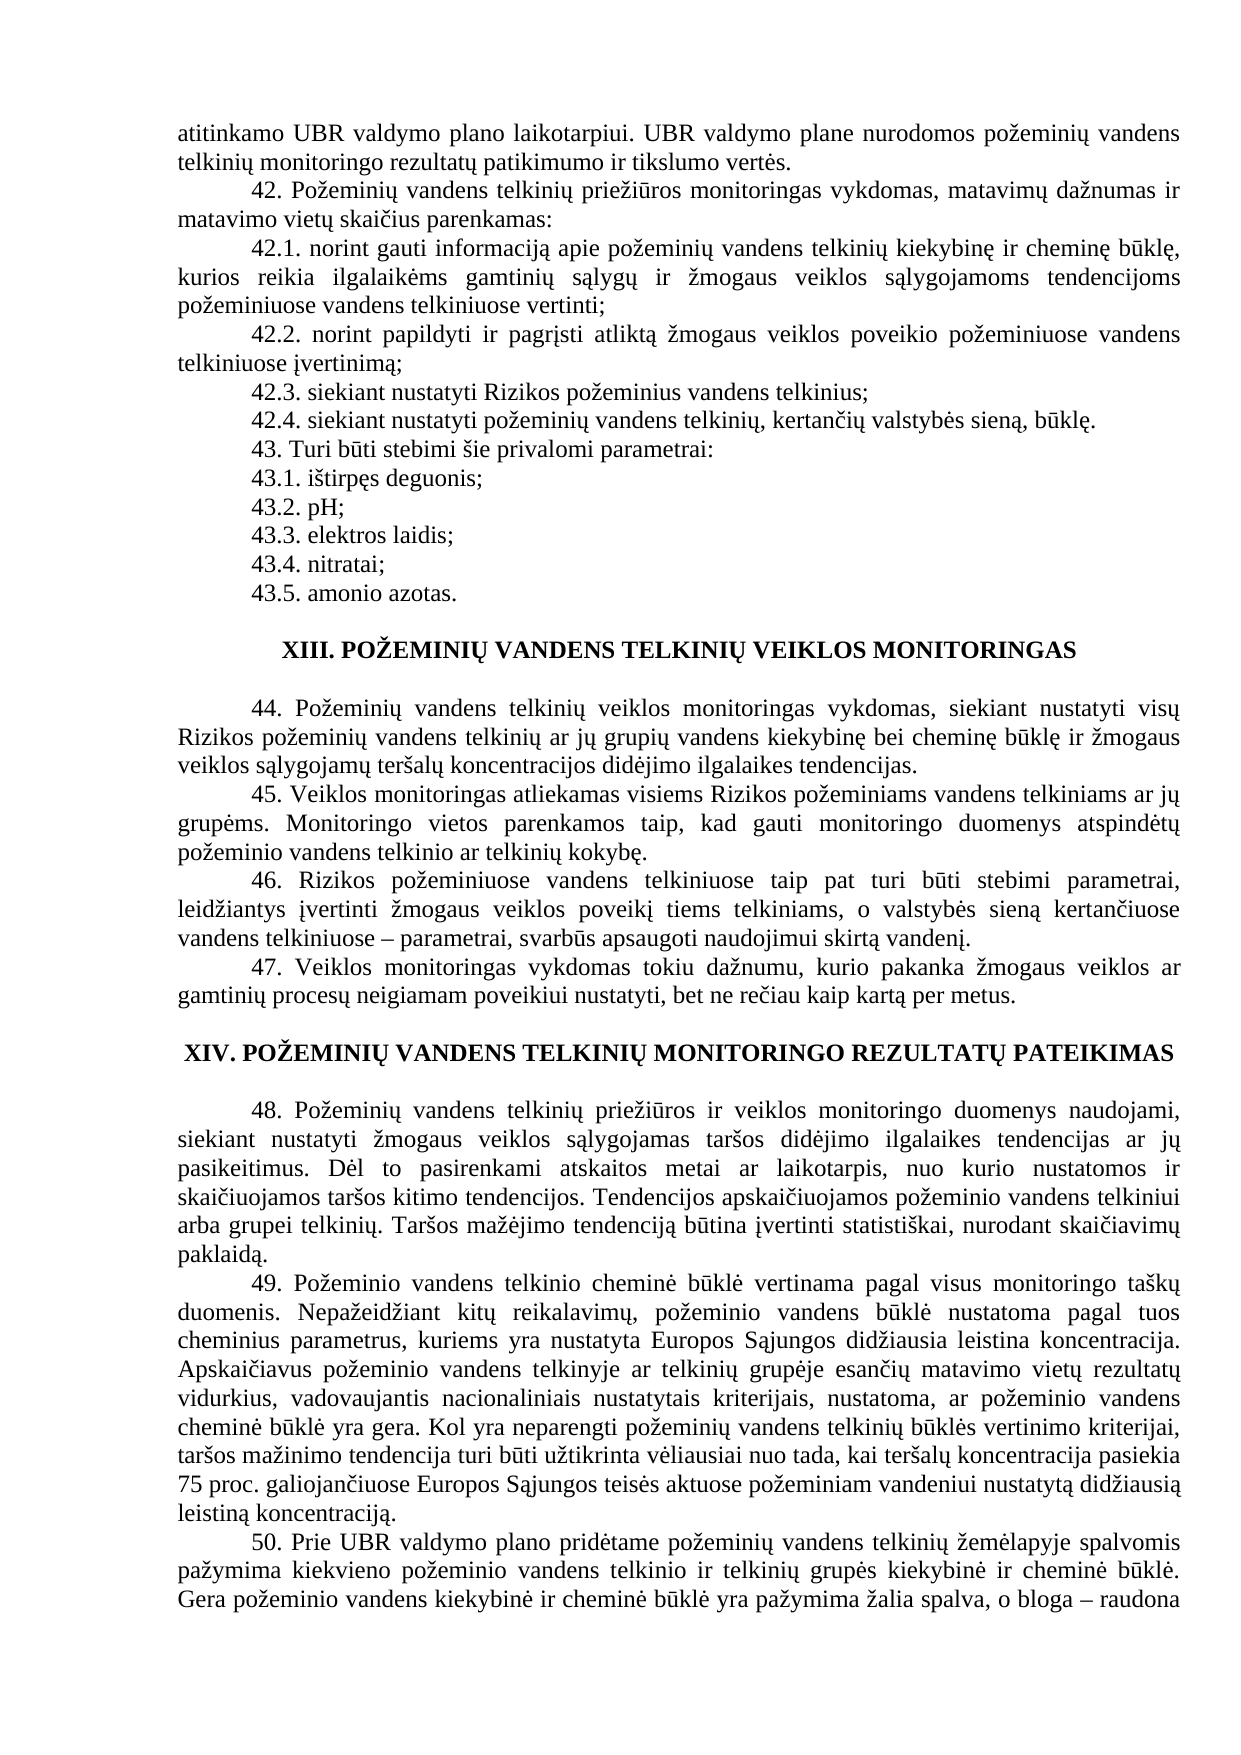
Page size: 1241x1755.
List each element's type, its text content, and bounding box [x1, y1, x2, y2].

text 43.4. nitratai; [177, 549, 1181, 578]
text 42.1. norint gauti informaciją apie požeminių vandens telkinių kiekybinę ir cheminę būklę, kurios reikia ilgalaikėms gamtinių sąlygų ir žmogaus veiklos sąlygojamoms tendencijoms požeminiuose vandens telkiniuose vertinti; [177, 233, 1181, 319]
text 45. Veiklos monitoringas atliekamas visiems Rizikos požeminiams vandens telkiniams ar jų grupėms. Monitoringo vietos parenkamos taip, kad gauti monitoringo duomenys atspindėtų požeminio vandens telkinio ar telkinių kokybę. [177, 779, 1181, 866]
text 43.3. elektros laidis; [177, 521, 1181, 549]
text 43.1. ištirpęs deguonis; [177, 463, 1181, 492]
text 43.5. amonio azotas. [177, 578, 1181, 607]
text XIII. POŽEMINIŲ VANDENS TELKINIŲ VEIKLOS MONITORINGAS [177, 636, 1181, 664]
text 49. Požeminio vandens telkinio cheminė būklė vertinama pagal visus monitoringo taškų duomenis. Nepažeidžiant kitų reikalavimų, požeminio vandens būklė nustatoma pagal tuos cheminius parametrus, kuriems yra nustatyta Europos Sąjungos didžiausia leistina koncentracija. Apskaičiavus požeminio vandens telkinyje ar telkinių grupėje esančių matavimo vietų rezultatų vidurkius, vadovaujantis nacionaliniais nustatytais kriterijais, nustatoma, ar požeminio vandens cheminė būklė yra gera. Kol yra neparengti požeminių vandens telkinių būklės vertinimo kriterijai, taršos mažinimo tendencija turi būti užtikrinta vėliausiai nuo tada, kai teršalų koncentracija pasiekia 75 proc. galiojančiuose Europos Sąjungos teisės aktuose požeminiam vandeniui nustatytą didžiausią leistiną koncentraciją. [177, 1268, 1181, 1527]
text 42.4. siekiant nustatyti požeminių vandens telkinių, kertančių valstybės sieną, būklę. [177, 406, 1181, 434]
text 46. Rizikos požeminiuose vandens telkiniuose taip pat turi būti stebimi parametrai, leidžiantys įvertinti žmogaus veiklos poveikį tiems telkiniams, o valstybės sieną kertančiuose vandens telkiniuose – parametrai, svarbūs apsaugoti naudojimui skirtą vandenį. [177, 866, 1181, 952]
text 50. Prie UBR valdymo plano pridėtame požeminių vandens telkinių žemėlapyje spalvomis pažymima kiekvieno požeminio vandens telkinio ir telkinių grupės kiekybinė ir cheminė būklė. Gera požeminio vandens kiekybinė ir cheminė būklė yra pažymima žalia spalva, o bloga – raudona [177, 1527, 1181, 1613]
text 43. Turi būti stebimi šie privalomi parametrai: [177, 434, 1181, 463]
text 42.2. norint papildyti ir pagrįsti atliktą žmogaus veiklos poveikio požeminiuose vandens telkiniuose įvertinimą; [177, 319, 1181, 377]
text 44. Požeminių vandens telkinių veiklos monitoringas vykdomas, siekiant nustatyti visų Rizikos požeminių vandens telkinių ar jų grupių vandens kiekybinę bei cheminę būklę ir žmogaus veiklos sąlygojamų teršalų koncentracijos didėjimo ilgalaikes tendencijas. [177, 693, 1181, 779]
text 42. Požeminių vandens telkinių priežiūros monitoringas vykdomas, matavimų dažnumas ir matavimo vietų skaičius parenkamas: [177, 176, 1181, 233]
text XIV. POŽEMINIŲ VANDENS TELKINIŲ MONITORINGO REZULTATŲ PATEIKIMAS [177, 1038, 1181, 1067]
text 48. Požeminių vandens telkinių priežiūros ir veiklos monitoringo duomenys naudojami, siekiant nustatyti žmogaus veiklos sąlygojamas taršos didėjimo ilgalaikes tendencijas ar jų pasikeitimus. Dėl to pasirenkami atskaitos metai ar laikotarpis, nuo kurio nustatomos ir skaičiuojamos taršos kitimo tendencijos. Tendencijos apskaičiuojamos požeminio vandens telkiniui arba grupei telkinių. Taršos mažėjimo tendenciją būtina įvertinti statistiškai, nurodant skaičiavimų paklaidą. [177, 1096, 1181, 1268]
text 42.3. siekiant nustatyti Rizikos požeminius vandens telkinius; [177, 377, 1181, 406]
text atitinkamo UBR valdymo plano laikotarpiui. UBR valdymo plane nurodomos požeminių vandens telkinių monitoringo rezultatų patikimumo ir tikslumo vertės. [177, 118, 1181, 176]
text 47. Veiklos monitoringas vykdomas tokiu dažnumu, kurio pakanka žmogaus veiklos ar gamtinių procesų neigiamam poveikiui nustatyti, bet ne rečiau kaip kartą per metus. [177, 952, 1181, 1009]
text 43.2. pH; [177, 492, 1181, 521]
